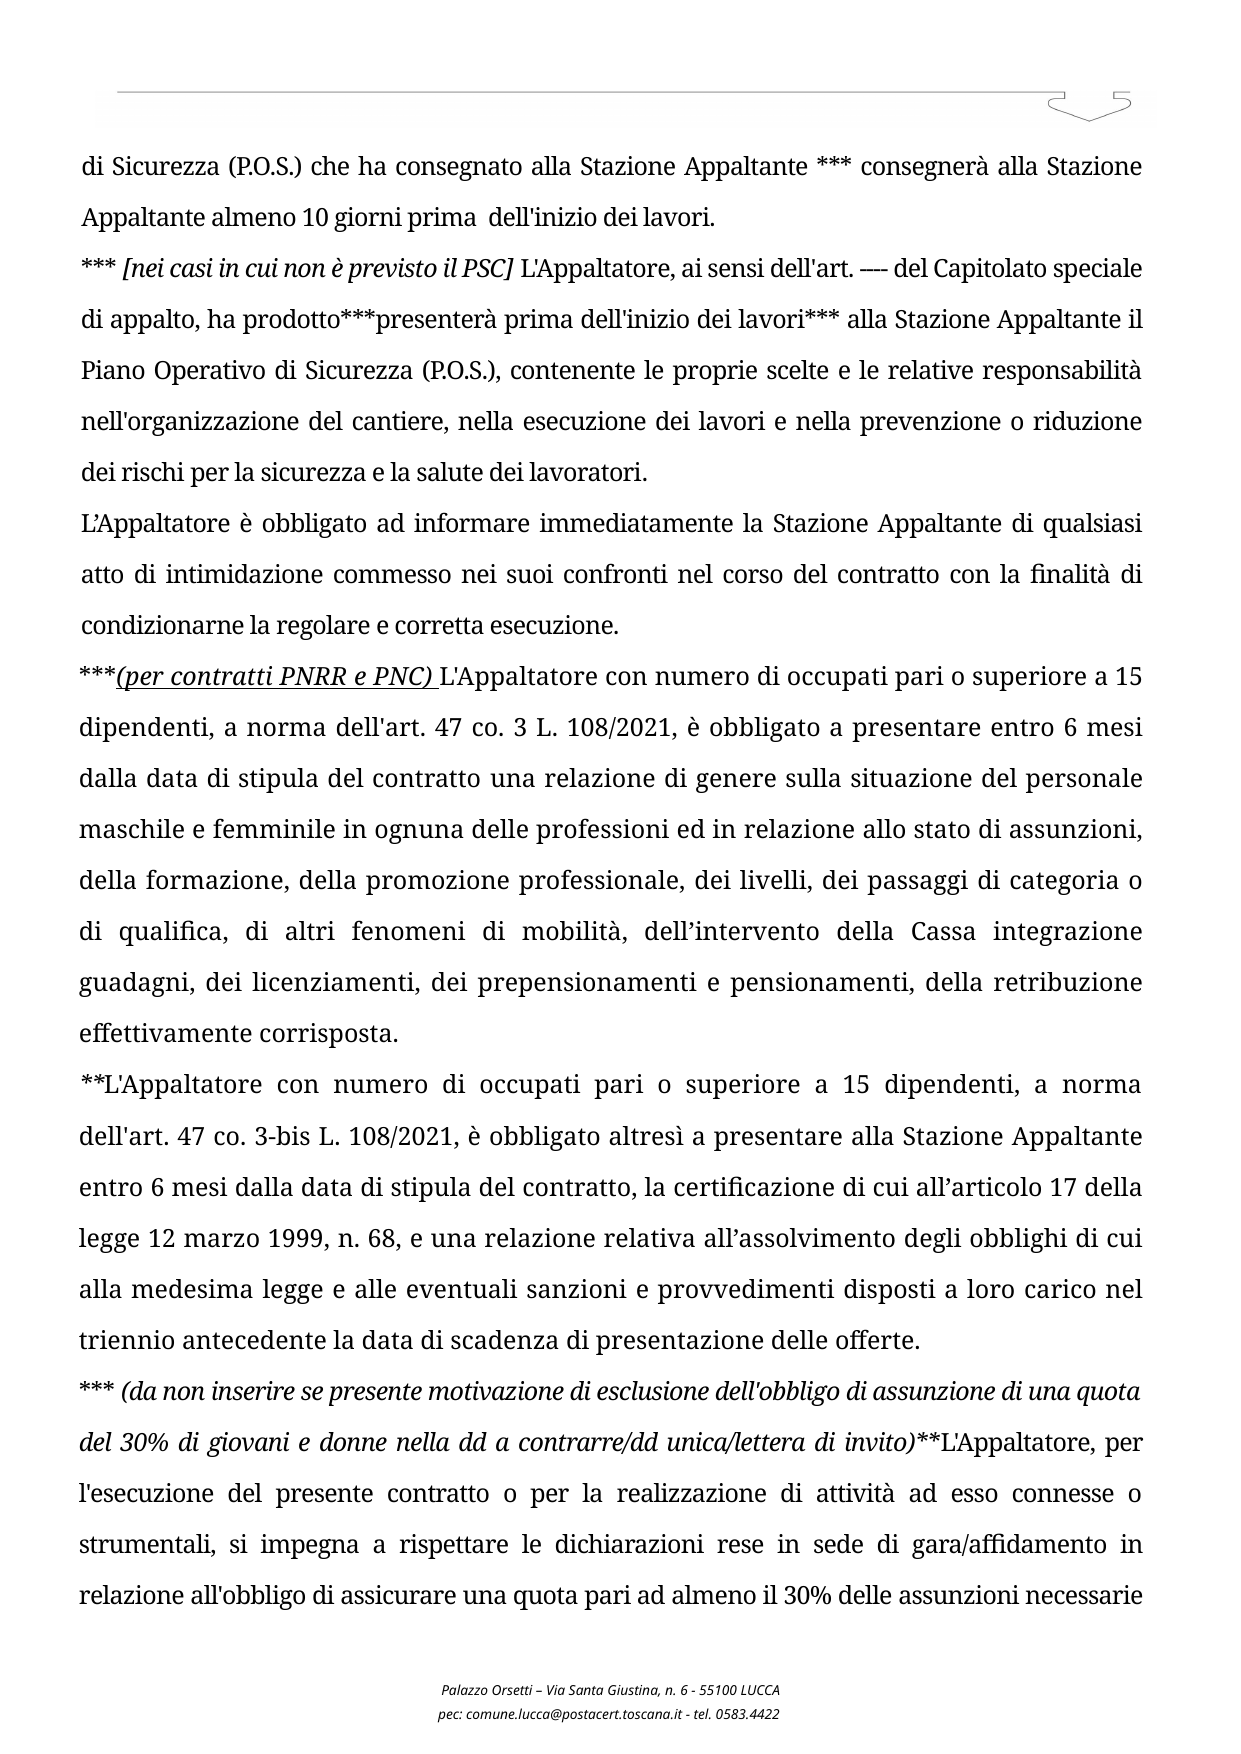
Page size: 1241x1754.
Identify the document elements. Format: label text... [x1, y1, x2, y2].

list *** (da non inserire se presente motivazione di esclusione dell'obbligo di assunzione di una quota del 30% di giovani e donne nella dd a contrarre/dd unica/lettera di invito)**L'Appaltatore, per l'esecuzione del presente contratto o per la realizzazione di attività ad esso connesse o strumentali, si impegna a rispettare le dichiarazioni rese in sede di gara/affidamento in relazione all'obbligo di assicurare una quota pari ad almeno il 30% delle assunzioni necessarie [79, 1373, 1144, 1612]
text di Sicurezza (P.O.S.) che ha consegnato alla Stazione Appaltante *** consegnerà alla Stazione Appaltante almeno 10 giorni prima dell'inizio dei lavori. [81, 148, 1144, 233]
list **L'Appaltatore con numero di occupati pari o superiore a 15 dipendenti, a norma dell'art. 47 co. 3-bis L. 108/2021, è obbligato altresì a presentare alla Stazione Appaltante entro 6 mesi dalla data di stipula del contratto, la certificazione di cui all’articolo 17 della legge 12 marzo 1999, n. 68, e una relazione relativa all’assolvimento degli obblighi di cui alla medesima legge e alle eventuali sanzioni e provvedimenti disposti a loro carico nel triennio antecedente la data di scadenza di presentazione delle offerte. [79, 1067, 1144, 1356]
text *** [nei casi in cui non è previsto il PSC] L'Appaltatore, ai sensi dell'art. ---- del Capitolato speciale di appalto, ha prodotto***presenterà prima dell'inizio dei lavori*** alla Stazione Appaltante il Piano Operativo di Sicurezza (P.O.S.), contenente le proprie scelte e le relative responsabilità nell'organizzazione del cantiere, nella esecuzione dei lavori e nella prevenzione o riduzione dei rischi per la sicurezza e la salute dei lavoratori. [81, 251, 1144, 489]
text L’Appaltatore è obbligato ad informare immediatamente la Stazione Appaltante di qualsiasi atto di intimidazione commesso nei suoi confronti nel corso del contratto con la finalità di condizionarne la regolare e corretta esecuzione. [81, 506, 1144, 642]
picture [95, 90, 1157, 128]
list ***(per contratti PNRR e PNC) L'Appaltatore con numero di occupati pari o superiore a 15 dipendenti, a norma dell'art. 47 co. 3 L. 108/2021, è obbligato a presentare entro 6 mesi dalla data di stipula del contratto una relazione di genere sulla situazione del personale maschile e femminile in ognuna delle professioni ed in relazione allo stato di assunzioni, della formazione, della promozione professionale, dei livelli, dei passaggi di categoria o di qualifica, di altri fenomeni di mobilità, dell’intervento della Cassa integrazione guadagni, dei licenziamenti, dei prepensionamenti e pensionamenti, della retribuzione effettivamente corrisposta. [79, 659, 1144, 1050]
